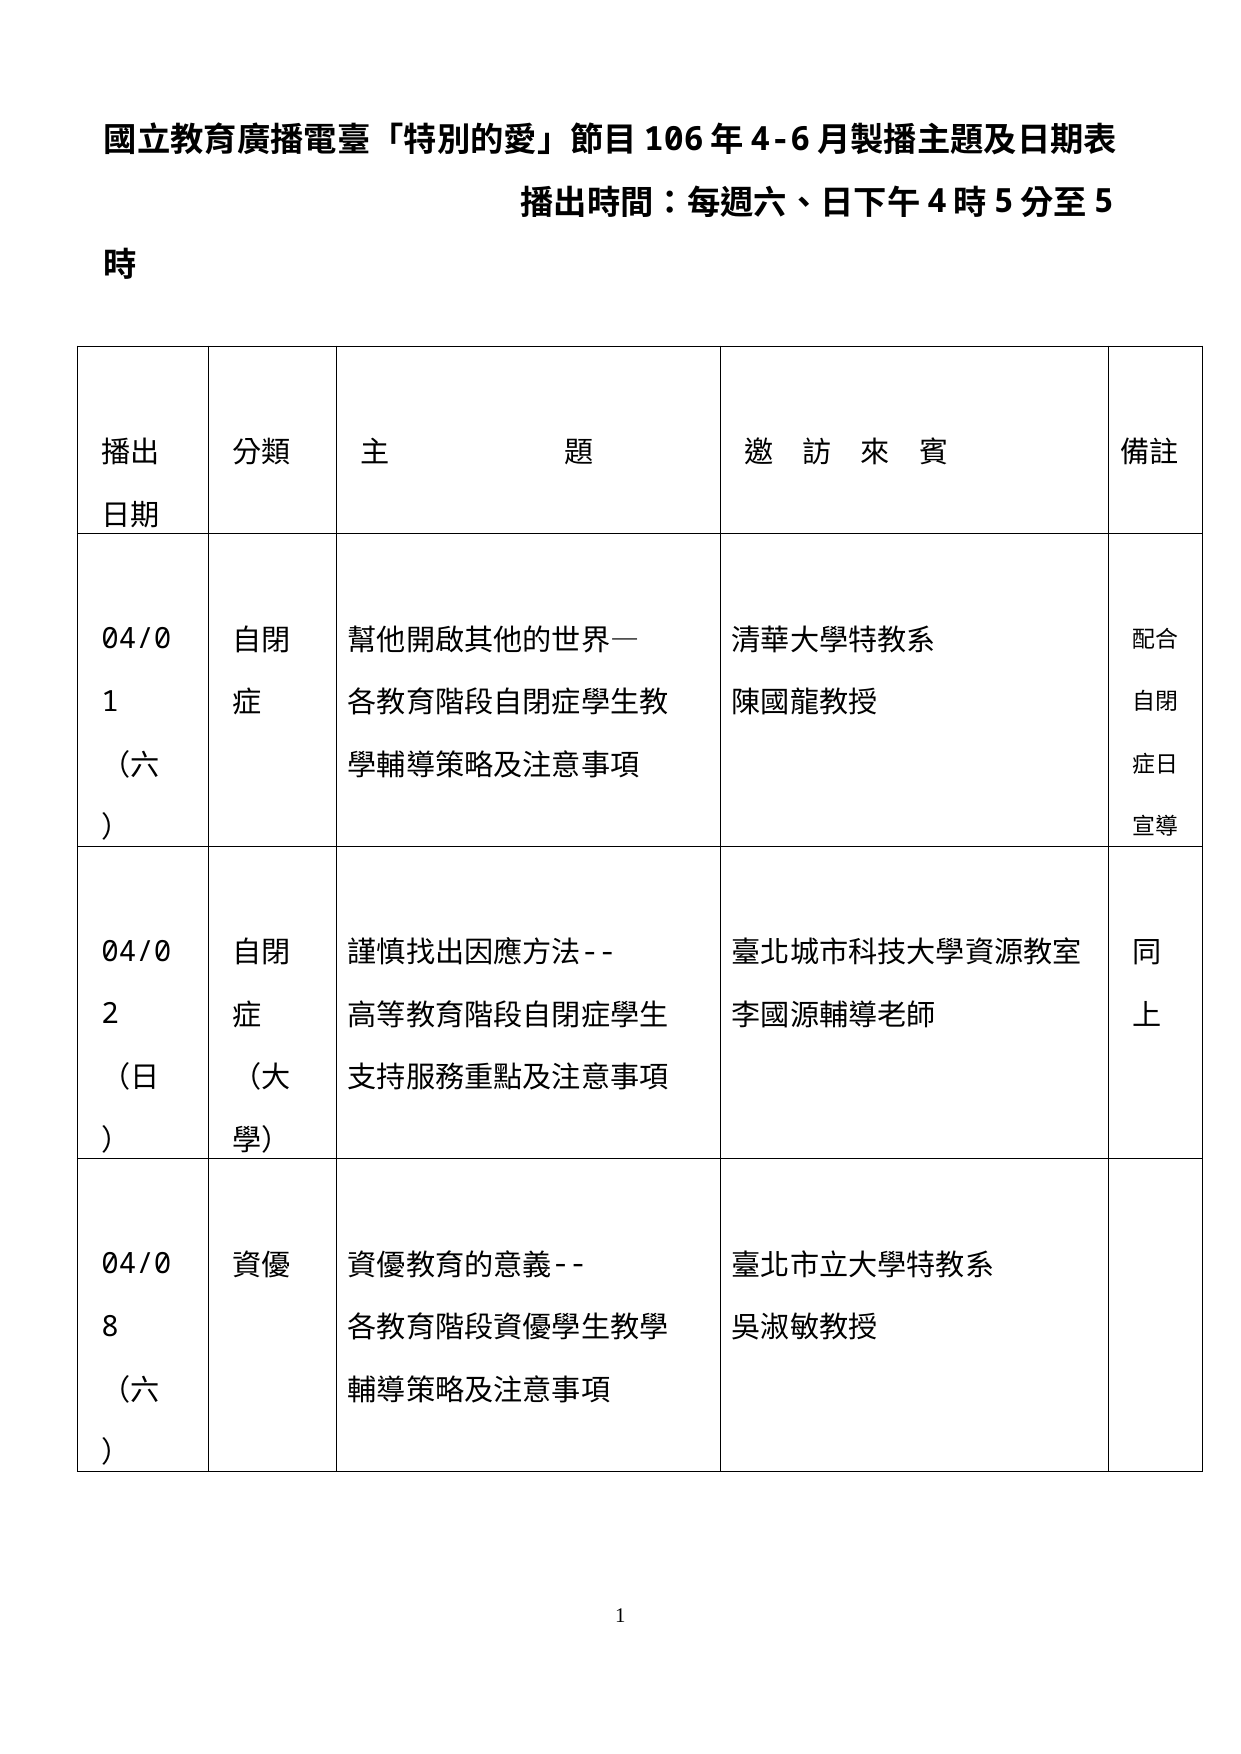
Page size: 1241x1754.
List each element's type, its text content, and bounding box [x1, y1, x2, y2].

table_header 播出 日期 [78, 347, 208, 533]
table_cell 資優教育的意義-- 各教育階段資優學生教學輔導策略及注意事項 [337, 1159, 720, 1471]
table_header 備註 [1109, 347, 1202, 533]
table_cell 自閉症 [209, 534, 336, 846]
table_cell 幫他開啟其他的世界— 各教育階段自閉症學生教學輔導策略及注意事項 [337, 534, 720, 846]
table_cell 資優 [209, 1159, 336, 1471]
text 播出時間：每週六、日下午4時5分至5時 [103, 158, 1124, 283]
table_cell 臺北城市科技大學資源教室 李國源輔導老師 [721, 847, 1108, 1158]
table_cell 04/08（六） [78, 1159, 208, 1471]
table_header 邀 訪 來 賓 [721, 347, 1108, 533]
table_cell 04/01（六） [78, 534, 208, 846]
table_cell 謹慎找出因應方法-- 高等教育階段自閉症學生支持服務重點及注意事項 [337, 847, 720, 1158]
table_cell 同上 [1109, 847, 1202, 1158]
table_header 主 題 [337, 347, 720, 533]
table_header 分類 [209, 347, 336, 533]
table_cell 臺北市立大學特教系 吳淑敏教授 [721, 1159, 1108, 1471]
table_cell 配合自閉症日宣導 [1109, 534, 1202, 846]
table_cell 04/02（日） [78, 847, 208, 1158]
table_cell [1109, 1159, 1202, 1471]
table_cell 清華大學特教系 陳國龍教授 [721, 534, 1108, 846]
text 國立教育廣播電臺「特別的愛」節目106年4-6月製播主題及日期表 [103, 96, 1124, 158]
table_cell 自閉症（大學） [209, 847, 336, 1158]
